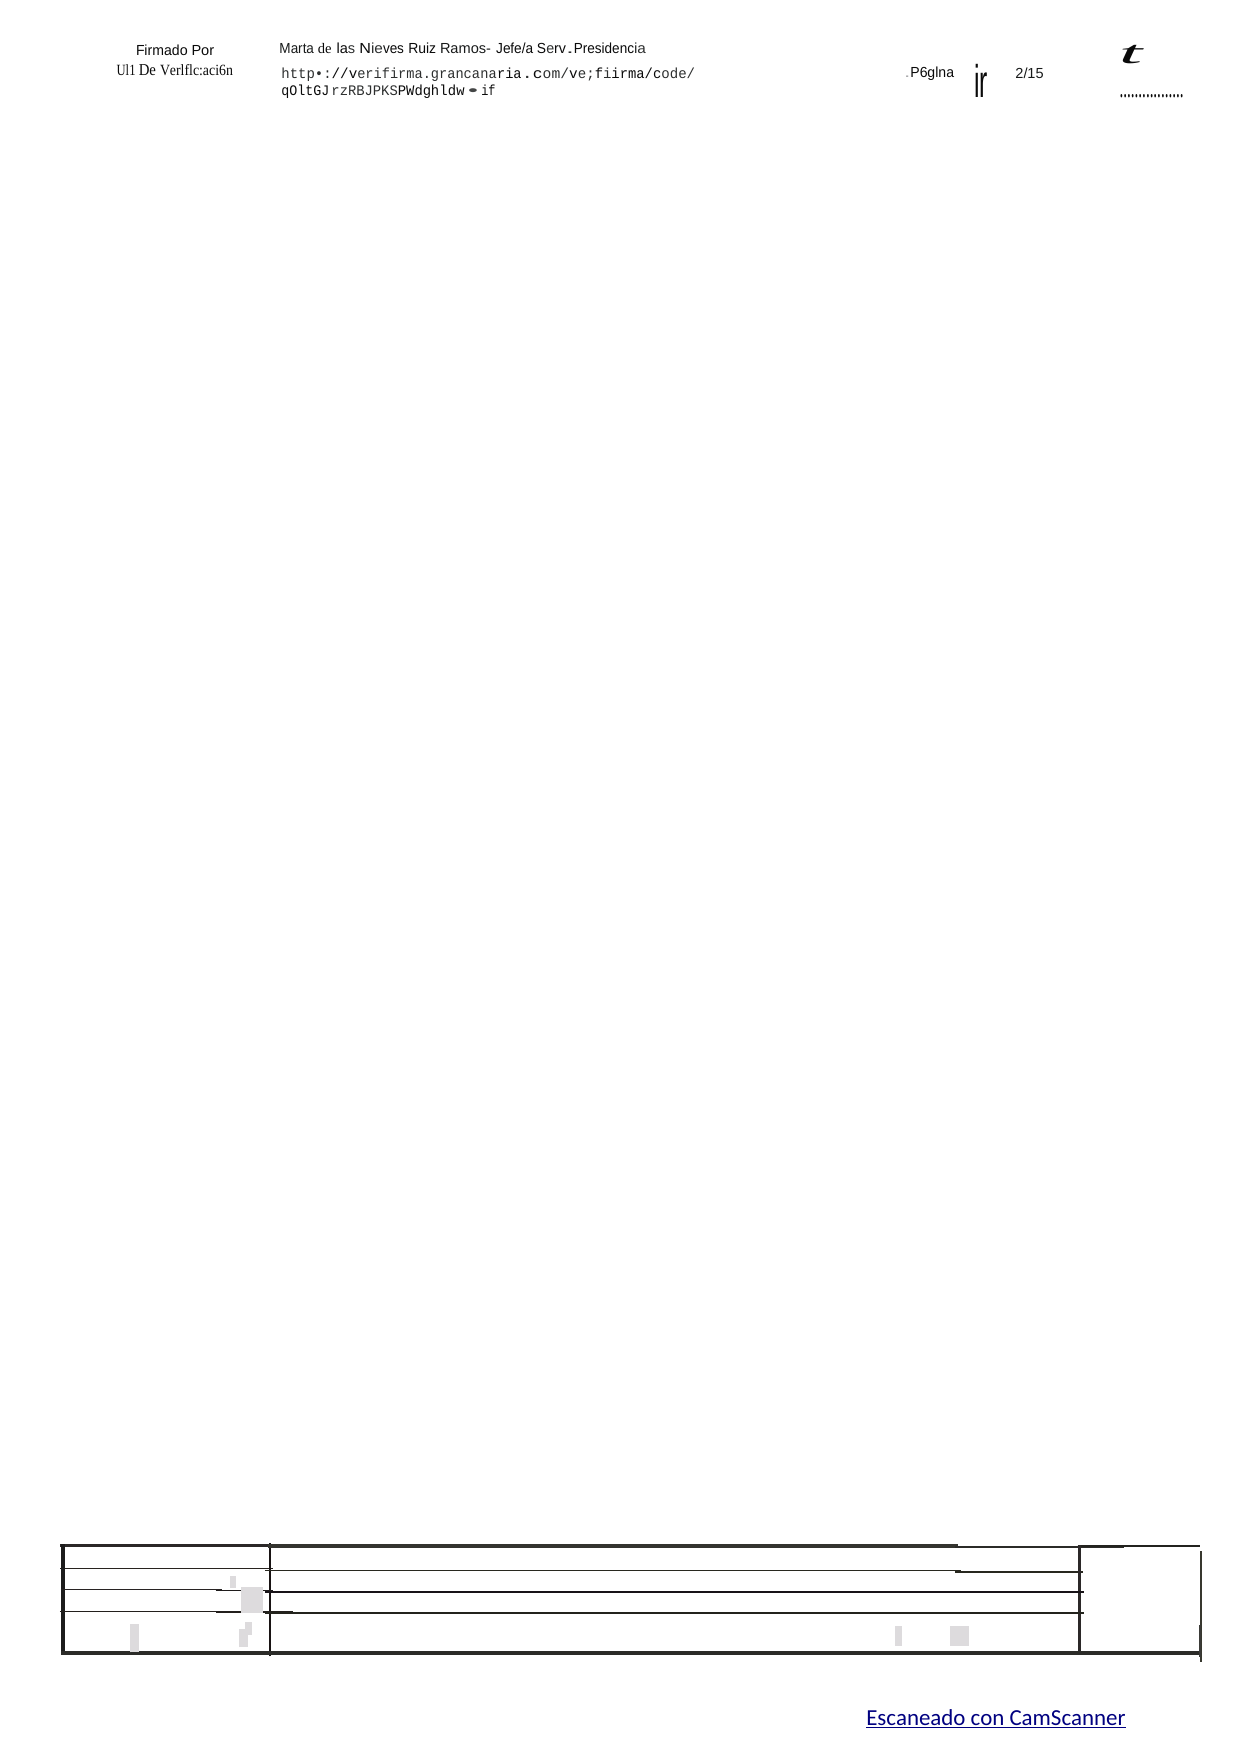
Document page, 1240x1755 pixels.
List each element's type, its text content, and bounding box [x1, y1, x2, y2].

text http•://verifirma.grancanaria.com/ve;fiirma/code/qOltGJrzRBJPKSPWdghldw•if [281, 67, 879, 100]
text .P6glna ir [904, 60, 995, 107]
text 2/15 ................. [1015, 64, 1221, 103]
text Firmado Por Marta de las Nieves Ruiz Ramos- Jefe/a Serv.Presidencia t [136, 35, 1221, 57]
text Ul1 De Verlflc:aci6n [116, 60, 237, 79]
